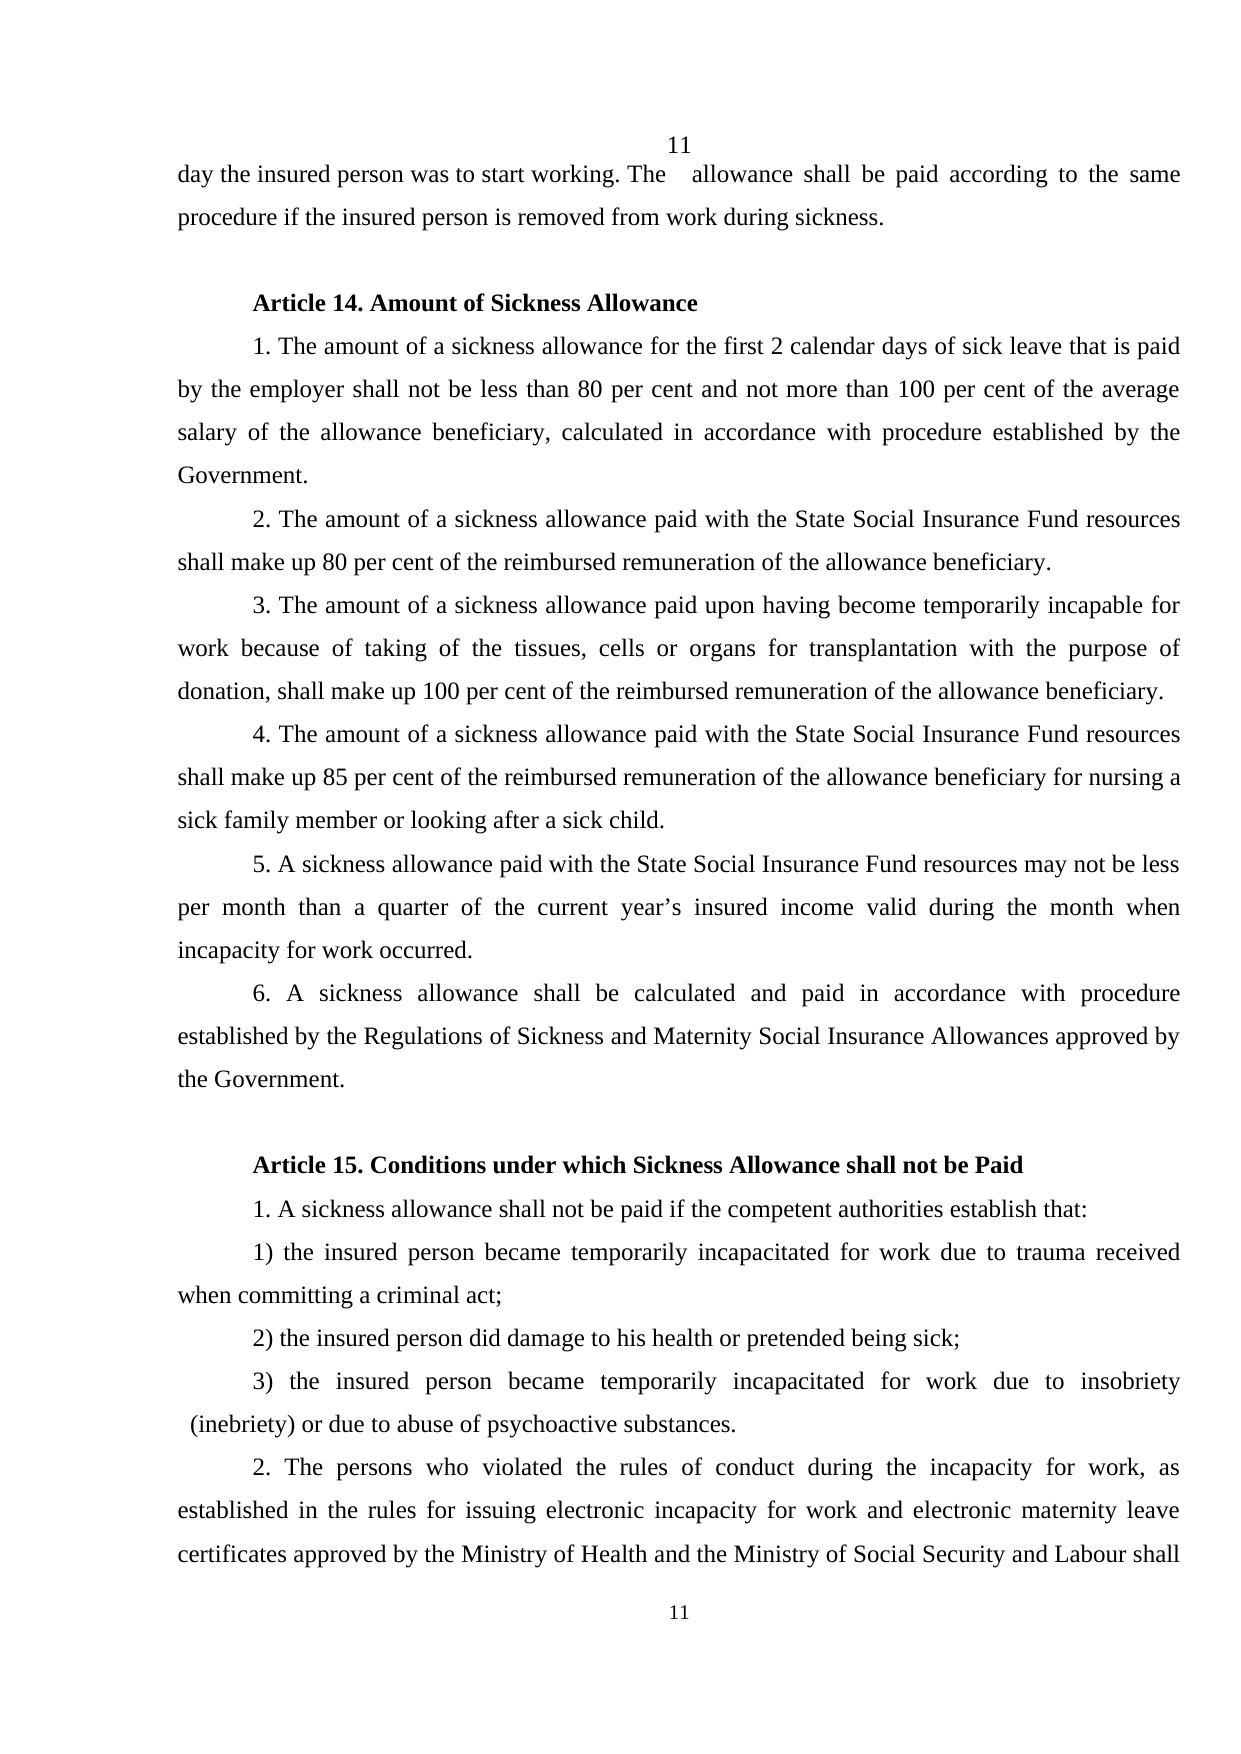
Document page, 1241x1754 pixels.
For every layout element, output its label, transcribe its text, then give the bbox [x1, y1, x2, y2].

text Article 15. Conditions under which Sickness Allowance shall not be Paid [177, 1151, 1181, 1179]
text day the insured person was to start working. The allowance shall be paid according to the same procedure if the insured person is removed from work during sickness. [177, 159, 1181, 231]
text Article 14. Amount of Sickness Allowance [177, 288, 1181, 317]
text 1. The amount of a sickness allowance for the first 2 calendar days of sick leave that is paid by the employer shall not be less than 80 per cent and not more than 100 per cent of the average salary of the allowance beneficiary, calculated in accordance with procedure established by the Government. [177, 331, 1181, 489]
text 2. The amount of a sickness allowance paid with the State Social Insurance Fund resources shall make up 80 per cent of the reimbursed remuneration of the allowance beneficiary. [177, 504, 1181, 576]
text 3. The amount of a sickness allowance paid upon having become temporarily incapable for work because of taking of the tissues, cells or organs for transplantation with the purpose of donation, shall make up 100 per cent of the reimbursed remuneration of the allowance beneficiary. [177, 590, 1181, 705]
text 6. A sickness allowance shall be calculated and paid in accordance with procedure established by the Regulations of Sickness and Maternity Social Insurance Allowances approved by the Government. [177, 978, 1181, 1093]
text 3) the insured person became temporarily incapacitated for work due to insobriety (inebriety) or due to abuse of psychoactive substances. [190, 1366, 1181, 1438]
text 4. The amount of a sickness allowance paid with the State Social Insurance Fund resources shall make up 85 per cent of the reimbursed remuneration of the allowance beneficiary for nursing a sick family member or looking after a sick child. [177, 719, 1181, 834]
text 2. The persons who violated the rules of conduct during the incapacity for work, as established in the rules for issuing electronic incapacity for work and electronic maternity leave certificates approved by the Ministry of Health and the Ministry of Social Security and Labour shall [177, 1452, 1181, 1567]
text 1. A sickness allowance shall not be paid if the competent authorities establish that: [177, 1194, 1181, 1222]
text 2) the insured person did damage to his health or pretended being sick; [177, 1323, 1181, 1352]
text 5. A sickness allowance paid with the State Social Insurance Fund resources may not be less per month than a quarter of the current year’s insured income valid during the month when incapacity for work occurred. [177, 849, 1181, 964]
text 1) the insured person became temporarily incapacitated for work due to trauma received when committing a criminal act; [177, 1237, 1181, 1309]
